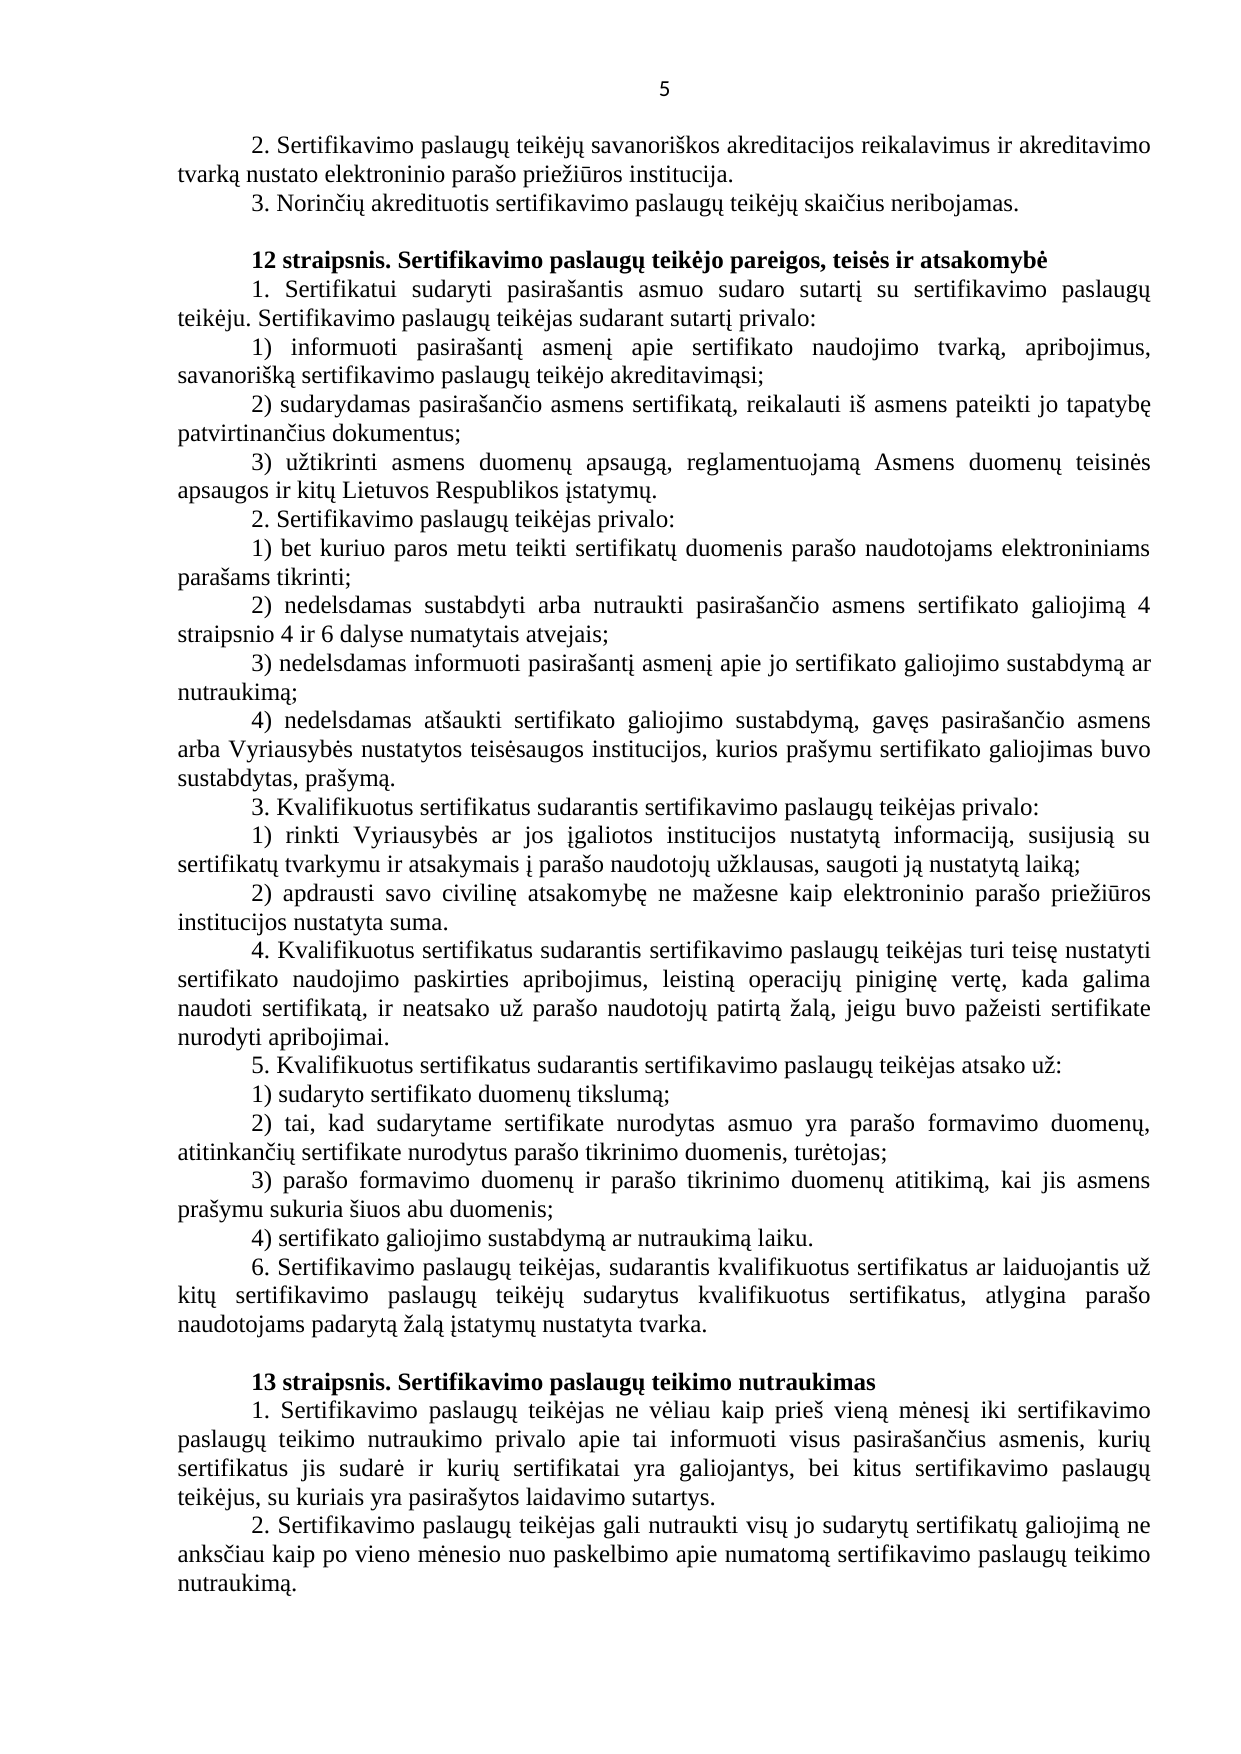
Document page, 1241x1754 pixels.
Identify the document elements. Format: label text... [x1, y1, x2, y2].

text 2. Sertifikavimo paslaugų teikėjas gali nutraukti visų jo sudarytų sertifikatų galiojimą ne anksčiau kaip po vieno mėnesio nuo paskelbimo apie numatomą sertifikavimo paslaugų teikimo nutraukimą. [177, 1511, 1152, 1597]
text 3) parašo formavimo duomenų ir parašo tikrinimo duomenų atitikimą, kai jis asmens prašymu sukuria šiuos abu duomenis; [177, 1166, 1152, 1223]
text 12 straipsnis. Sertifikavimo paslaugų teikėjo pareigos, teisės ir atsakomybė [177, 246, 1152, 274]
text 2. Sertifikavimo paslaugų teikėjų savanoriškos akreditacijos reikalavimus ir akreditavimo tvarką nustato elektroninio parašo priežiūros institucija. [177, 131, 1152, 188]
text 3) nedelsdamas informuoti pasirašantį asmenį apie jo sertifikato galiojimo sustabdymą ar nutraukimą; [177, 648, 1152, 706]
text 2) apdrausti savo civilinę atsakomybę ne mažesne kaip elektroninio parašo priežiūros institucijos nustatyta suma. [177, 878, 1152, 936]
text 2. Sertifikavimo paslaugų teikėjas privalo: [177, 504, 1152, 533]
text 1) informuoti pasirašantį asmenį apie sertifikato naudojimo tvarką, apribojimus, savanorišką sertifikavimo paslaugų teikėjo akreditavimąsi; [177, 332, 1152, 389]
text 3. Kvalifikuotus sertifikatus sudarantis sertifikavimo paslaugų teikėjas privalo: [177, 792, 1152, 821]
text 4. Kvalifikuotus sertifikatus sudarantis sertifikavimo paslaugų teikėjas turi teisę nustatyti sertifikato naudojimo paskirties apribojimus, leistiną operacijų piniginę vertę, kada galima naudoti sertifikatą, ir neatsako už parašo naudotojų patirtą žalą, jeigu buvo pažeisti sertifikate nurodyti apribojimai. [177, 936, 1152, 1051]
text 6. Sertifikavimo paslaugų teikėjas, sudarantis kvalifikuotus sertifikatus ar laiduojantis už kitų sertifikavimo paslaugų teikėjų sudarytus kvalifikuotus sertifikatus, atlygina parašo naudotojams padarytą žalą įstatymų nustatyta tvarka. [177, 1252, 1152, 1338]
text 2) nedelsdamas sustabdyti arba nutraukti pasirašančio asmens sertifikato galiojimą 4 straipsnio 4 ir 6 dalyse numatytais atvejais; [177, 591, 1152, 648]
text 4) sertifikato galiojimo sustabdymą ar nutraukimą laiku. [177, 1223, 1152, 1252]
text 3. Norinčių akredituotis sertifikavimo paslaugų teikėjų skaičius neribojamas. [177, 188, 1152, 217]
text 1. Sertifikavimo paslaugų teikėjas ne vėliau kaip prieš vieną mėnesį iki sertifikavimo paslaugų teikimo nutraukimo privalo apie tai informuoti visus pasirašančius asmenis, kurių sertifikatus jis sudarė ir kurių sertifikatai yra galiojantys, bei kitus sertifikavimo paslaugų teikėjus, su kuriais yra pasirašytos laidavimo sutartys. [177, 1396, 1152, 1511]
text 2) sudarydamas pasirašančio asmens sertifikatą, reikalauti iš asmens pateikti jo tapatybę patvirtinančius dokumentus; [177, 389, 1152, 447]
text 1) sudaryto sertifikato duomenų tikslumą; [177, 1079, 1152, 1108]
text 5. Kvalifikuotus sertifikatus sudarantis sertifikavimo paslaugų teikėjas atsako už: [177, 1051, 1152, 1079]
text 1) bet kuriuo paros metu teikti sertifikatų duomenis parašo naudotojams elektroniniams parašams tikrinti; [177, 533, 1152, 591]
text 2) tai, kad sudarytame sertifikate nurodytas asmuo yra parašo formavimo duomenų, atitinkančių sertifikate nurodytus parašo tikrinimo duomenis, turėtojas; [177, 1108, 1152, 1166]
text 4) nedelsdamas atšaukti sertifikato galiojimo sustabdymą, gavęs pasirašančio asmens arba Vyriausybės nustatytos teisėsaugos institucijos, kurios prašymu sertifikato galiojimas buvo sustabdytas, prašymą. [177, 706, 1152, 792]
text 3) užtikrinti asmens duomenų apsaugą, reglamentuojamą Asmens duomenų teisinės apsaugos ir kitų Lietuvos Respublikos įstatymų. [177, 447, 1152, 504]
text 1) rinkti Vyriausybės ar jos įgaliotos institucijos nustatytą informaciją, susijusią su sertifikatų tvarkymu ir atsakymais į parašo naudotojų užklausas, saugoti ją nustatytą laiką; [177, 821, 1152, 878]
text 13 straipsnis. Sertifikavimo paslaugų teikimo nutraukimas [177, 1367, 1152, 1396]
text 1. Sertifikatui sudaryti pasirašantis asmuo sudaro sutartį su sertifikavimo paslaugų teikėju. Sertifikavimo paslaugų teikėjas sudarant sutartį privalo: [177, 274, 1152, 332]
